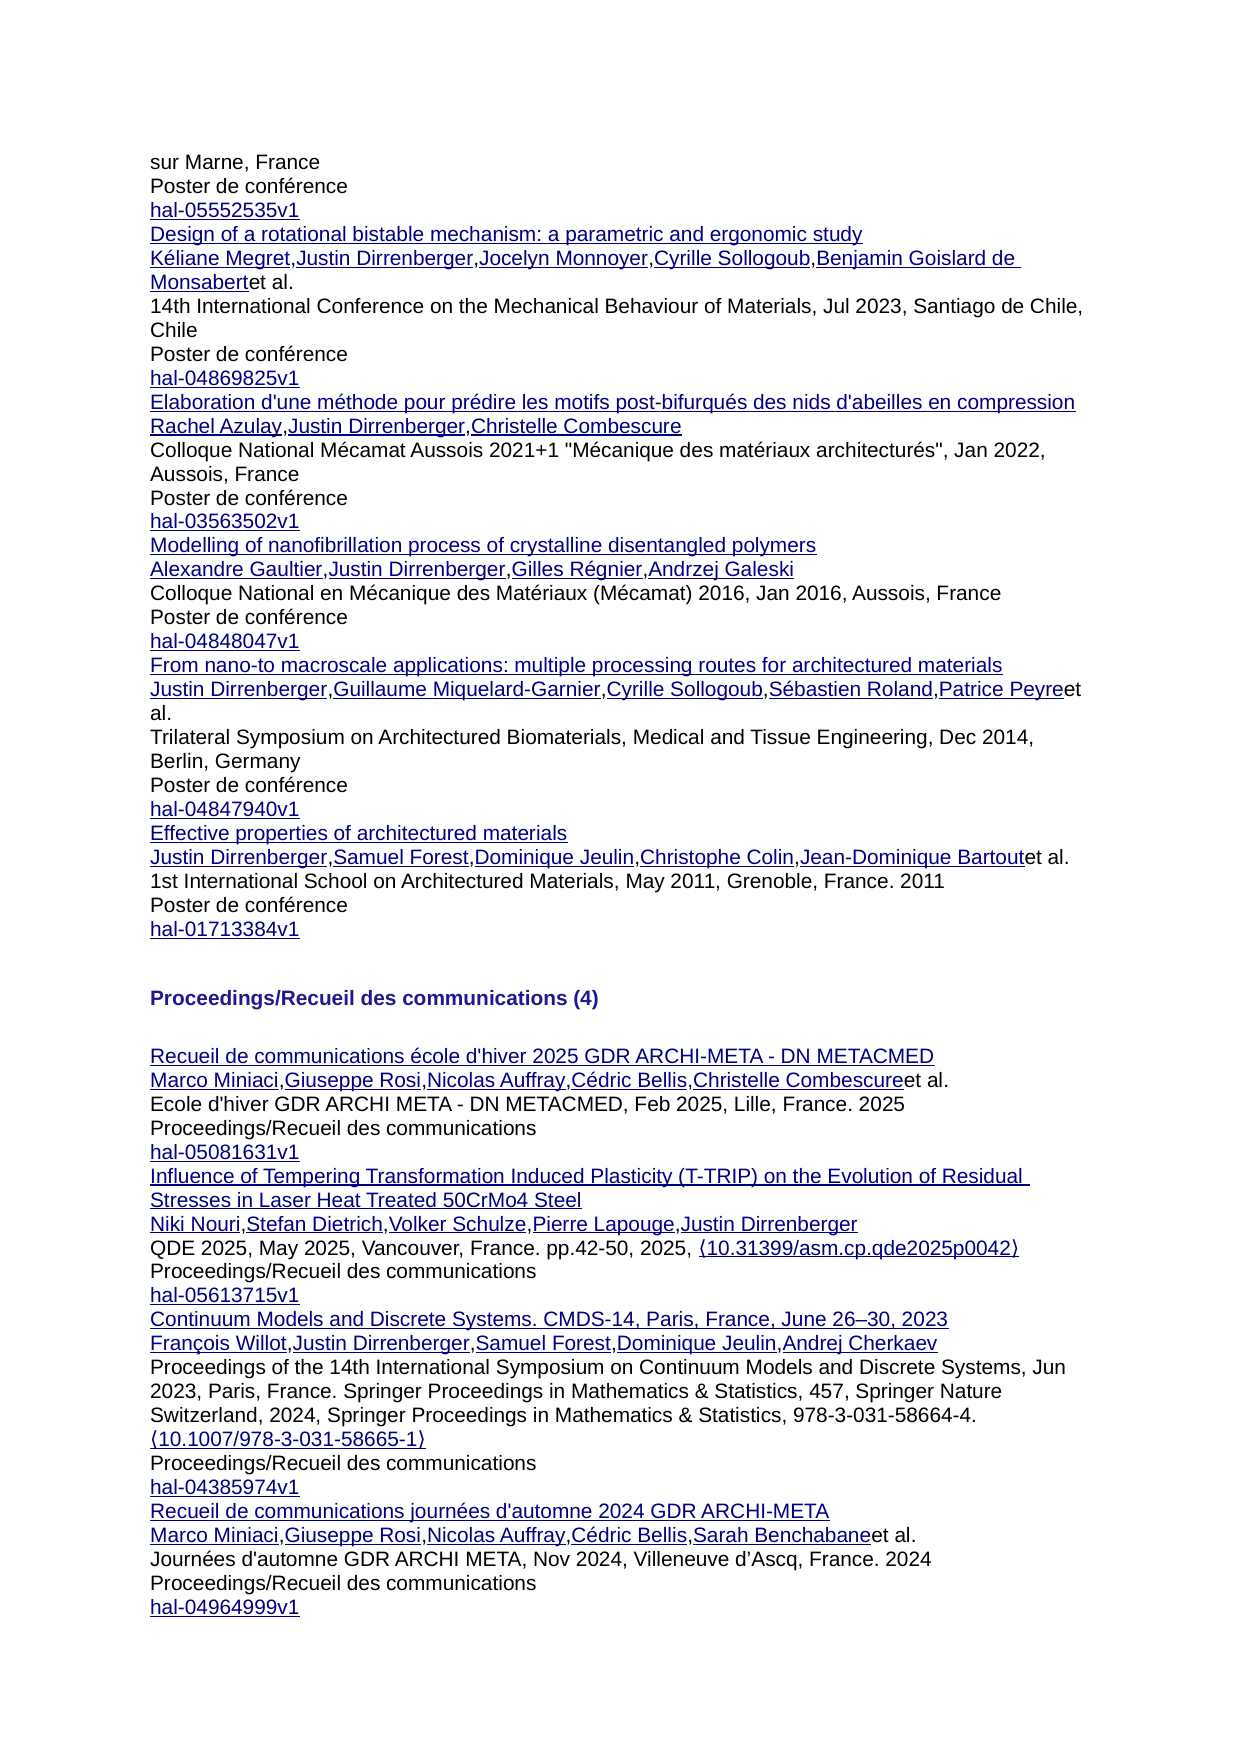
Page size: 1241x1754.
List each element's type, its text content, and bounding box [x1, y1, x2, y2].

table_cell From nano-to macroscale applications: multiple processing routes for architectured materials Justin Dirrenberger,Guillaume Miquelard-Garnier,Cyrille Sollogoub,Sébastien Roland,Patrice Peyreet al. Trilateral Symposium on Architectured Biomaterials, Medical and Tissue Engineering, Dec 2014, Berlin, Germany Poster de conférence hal-04847940v1 [150, 653, 1090, 821]
table_cell Design of a rotational bistable mechanism: a parametric and ergonomic study Kéliane Megret,Justin Dirrenberger,Jocelyn Monnoyer,Cyrille Sollogoub,Benjamin Goislard de Monsabertet al. 14th International Conference on the Mechanical Behaviour of Materials, Jul 2023, Santiago de Chile, Chile Poster de conférence hal-04869825v1 [150, 222, 1090, 389]
table_cell Continuum Models and Discrete Systems. CMDS-14, Paris, France, June 26–30, 2023 François Willot,Justin Dirrenberger,Samuel Forest,Dominique Jeulin,Andrej Cherkaev Proceedings of the 14th International Symposium on Continuum Models and Discrete Systems, Jun 2023, Paris, France. Springer Proceedings in Mathematics & Statistics, 457, Springer Nature Switzerland, 2024, Springer Proceedings in Mathematics & Statistics, 978-3-031-58664-4. ⟨10.1007/978-3-031-58665-1⟩ Proceedings/Recueil des communications hal-04385974v1 [150, 1307, 1090, 1499]
table_cell Recueil de communications journées d'automne 2024 GDR ARCHI-META Marco Miniaci,Giuseppe Rosi,Nicolas Auffray,Cédric Bellis,Sarah Benchabaneet al. Journées d'automne GDR ARCHI META, Nov 2024, Villeneuve d’Ascq, France. 2024 Proceedings/Recueil des communications hal-04964999v1 [150, 1499, 1090, 1619]
table_header From pine cones to 4D materials: predicting humidity-driven sequential shape morphing Guangjin Mou,Justin Dirrenberger,Antoine Le Duigou CMCS 2025 – Computational Modeling of Complex Materials Across the Scales,, May 2025, Champs sur Marne, France Poster de conférence hal-05552535v1 [150, 150, 1090, 222]
subtitle Proceedings/Recueil des communications (4) [150, 985, 1090, 1009]
table_cell Effective properties of architectured materials Justin Dirrenberger,Samuel Forest,Dominique Jeulin,Christophe Colin,Jean-Dominique Bartoutet al. 1st International School on Architectured Materials, May 2011, Grenoble, France. 2011 Poster de conférence hal-01713384v1 [150, 821, 1090, 941]
table_cell Influence of Tempering Transformation Induced Plasticity (T-TRIP) on the Evolution of Residual Stresses in Laser Heat Treated 50CrMo4 Steel Niki Nouri,Stefan Dietrich,Volker Schulze,Pierre Lapouge,Justin Dirrenberger QDE 2025, May 2025, Vancouver, France. pp.42-50, 2025, ⟨10.31399/asm.cp.qde2025p0042⟩ Proceedings/Recueil des communications hal-05613715v1 [150, 1164, 1090, 1307]
table_cell Modelling of nanofibrillation process of crystalline disentangled polymers Alexandre Gaultier,Justin Dirrenberger,Gilles Régnier,Andrzej Galeski Colloque National en Mécanique des Matériaux (Mécamat) 2016, Jan 2016, Aussois, France Poster de conférence hal-04848047v1 [150, 533, 1090, 653]
table_header Recueil de communications école d'hiver 2025 GDR ARCHI-META - DN METACMED Marco Miniaci,Giuseppe Rosi,Nicolas Auffray,Cédric Bellis,Christelle Combescureet al. Ecole d'hiver GDR ARCHI META - DN METACMED, Feb 2025, Lille, France. 2025 Proceedings/Recueil des communications hal-05081631v1 [150, 1044, 1090, 1163]
table_cell Elaboration d'une méthode pour prédire les motifs post-bifurqués des nids d'abeilles en compression Rachel Azulay,Justin Dirrenberger,Christelle Combescure Colloque National Mécamat Aussois 2021+1 "Mécanique des matériaux architecturés", Jan 2022, Aussois, France Poster de conférence hal-03563502v1 [150, 390, 1090, 533]
